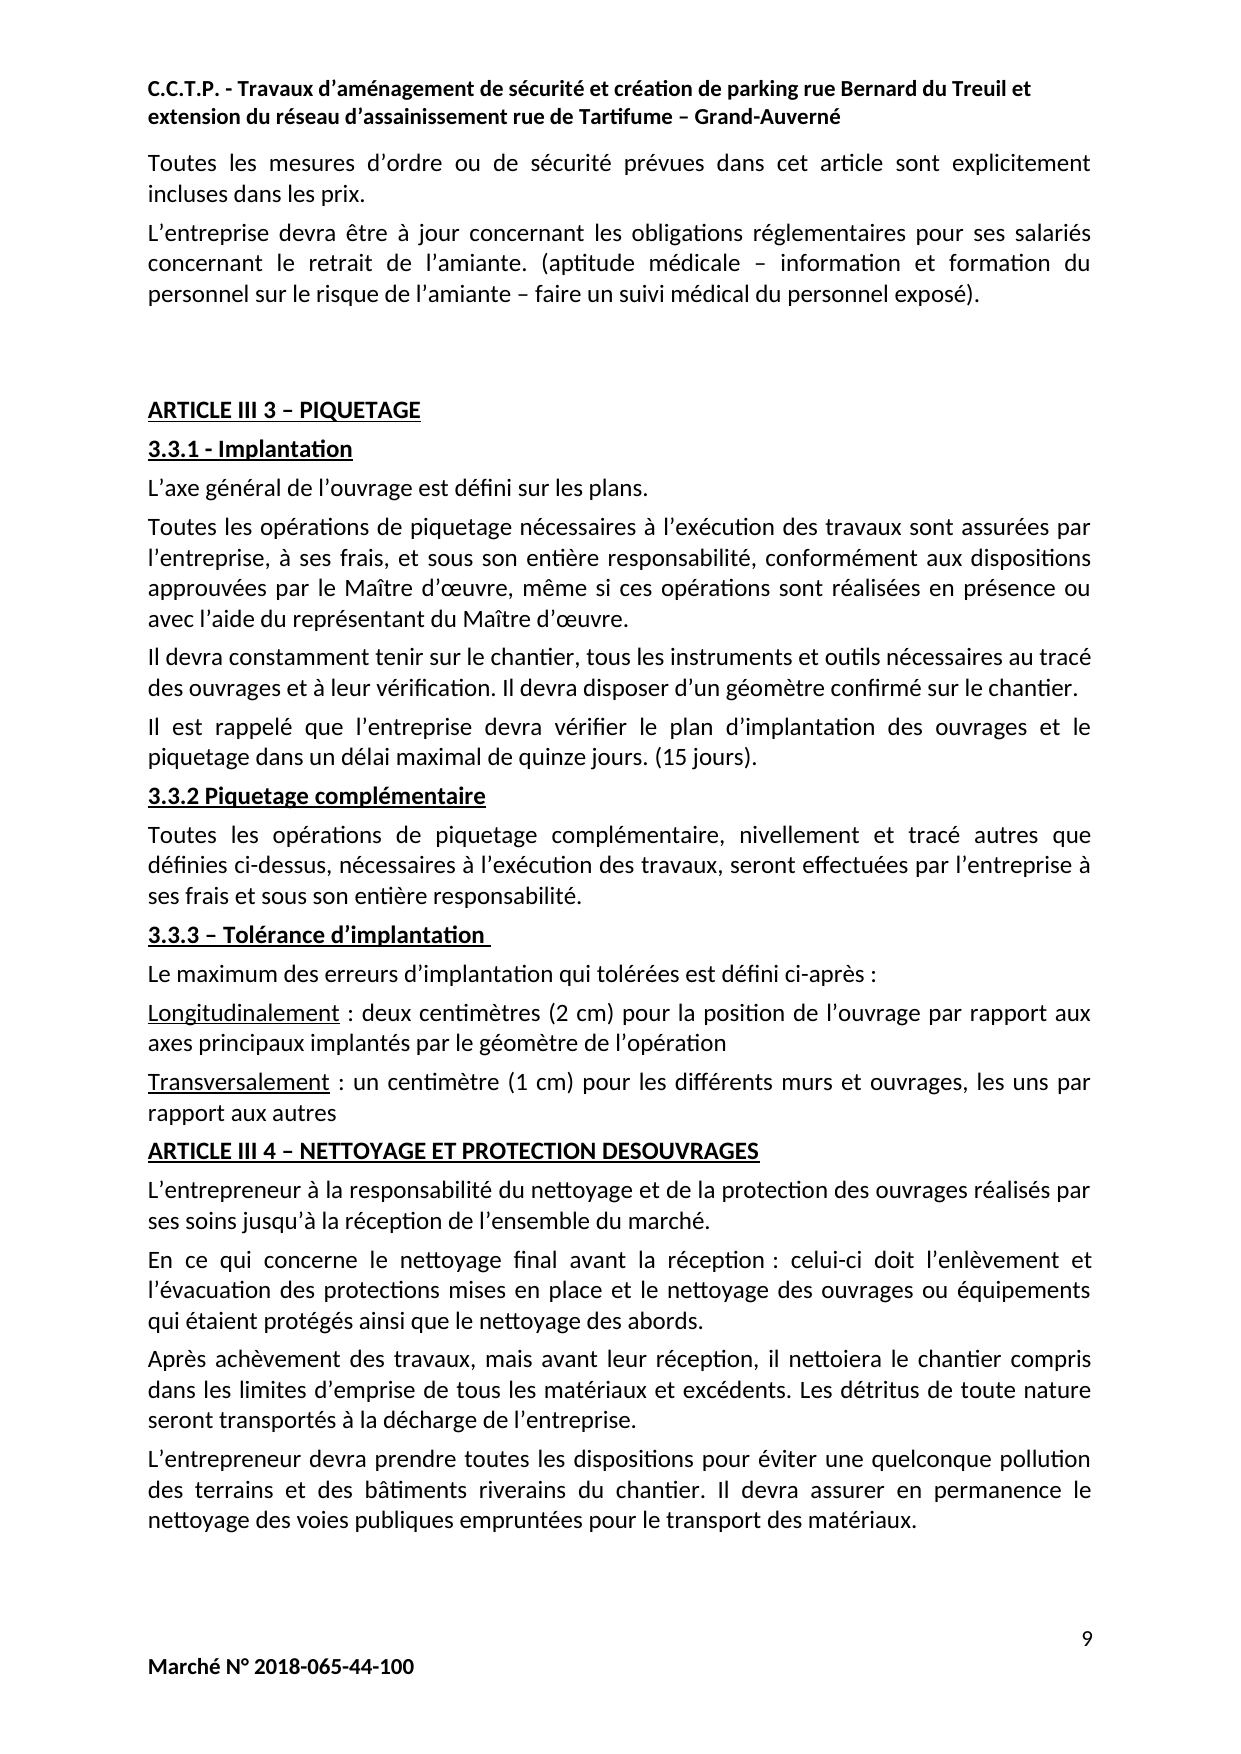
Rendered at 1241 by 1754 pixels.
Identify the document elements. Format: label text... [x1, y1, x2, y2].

text Il est rappelé que l’entreprise devra vérifier le plan d’implantation des ouvrages et le piquetage dans un délai maximal de quinze jours. (15 jours). [148, 711, 1093, 772]
text L’entrepreneur devra prendre toutes les dispositions pour éviter une quelconque pollution des terrains et des bâtiments riverains du chantier. Il devra assurer en permanence le nettoyage des voies publiques empruntées pour le transport des matériaux. [148, 1443, 1093, 1535]
text L’entreprise devra être à jour concernant les obligations réglementaires pour ses salariés concernant le retrait de l’amiante. (aptitude médicale – information et formation du personnel sur le risque de l’amiante – faire un suivi médical du personnel exposé). [148, 217, 1093, 308]
text 3.3.1 - Implantation [148, 433, 1093, 464]
text Toutes les opérations de piquetage complémentaire, nivellement et tracé autres que définies ci-dessus, nécessaires à l’exécution des travaux, seront effectuées par l’entreprise à ses frais et sous son entière responsabilité. [148, 819, 1093, 911]
text 3.3.3 – Tolérance d’implantation [148, 919, 1093, 949]
text L’entrepreneur à la responsabilité du nettoyage et de la protection des ouvrages réalisés par ses soins jusqu’à la réception de l’ensemble du marché. [148, 1174, 1093, 1235]
text 3.3.2 Piquetage complémentaire [148, 780, 1093, 811]
text Le maximum des erreurs d’implantation qui tolérées est défini ci-après : [148, 958, 1093, 988]
text Longitudinalement : deux centimètres (2 cm) pour la position de l’ouvrage par rapport aux axes principaux implantés par le géomètre de l’opération [148, 997, 1093, 1058]
text En ce qui concerne le nettoyage final avant la réception : celui-ci doit l’enlèvement et l’évacuation des protections mises en place et le nettoyage des ouvrages ou équipements qui étaient protégés ainsi que le nettoyage des abords. [148, 1244, 1093, 1335]
text Transversalement : un centimètre (1 cm) pour les différents murs et ouvrages, les uns par rapport aux autres [148, 1066, 1093, 1127]
text Il devra constamment tenir sur le chantier, tous les instruments et outils nécessaires au tracé des ouvrages et à leur vérification. Il devra disposer d’un géomètre confirmé sur le chantier. [148, 642, 1093, 703]
text Toutes les mesures d’ordre ou de sécurité prévues dans cet article sont explicitement incluses dans les prix. [148, 148, 1093, 209]
text ARTICLE III 4 – NETTOYAGE ET PROTECTION DESOUVRAGES [148, 1136, 1093, 1166]
text Après achèvement des travaux, mais avant leur réception, il nettoiera le chantier compris dans les limites d’emprise de tous les matériaux et excédents. Les détritus de toute nature seront transportés à la décharge de l’entreprise. [148, 1344, 1093, 1435]
text L’axe général de l’ouvrage est défini sur les plans. [148, 472, 1093, 503]
text Toutes les opérations de piquetage nécessaires à l’exécution des travaux sont assurées par l’entreprise, à ses frais, et sous son entière responsabilité, conformément aux dispositions approuvées par le Maître d’œuvre, même si ces opérations sont réalisées en présence ou avec l’aide du représentant du Maître d’œuvre. [148, 511, 1093, 633]
text ARTICLE III 3 – PIQUETAGE [148, 394, 1093, 425]
